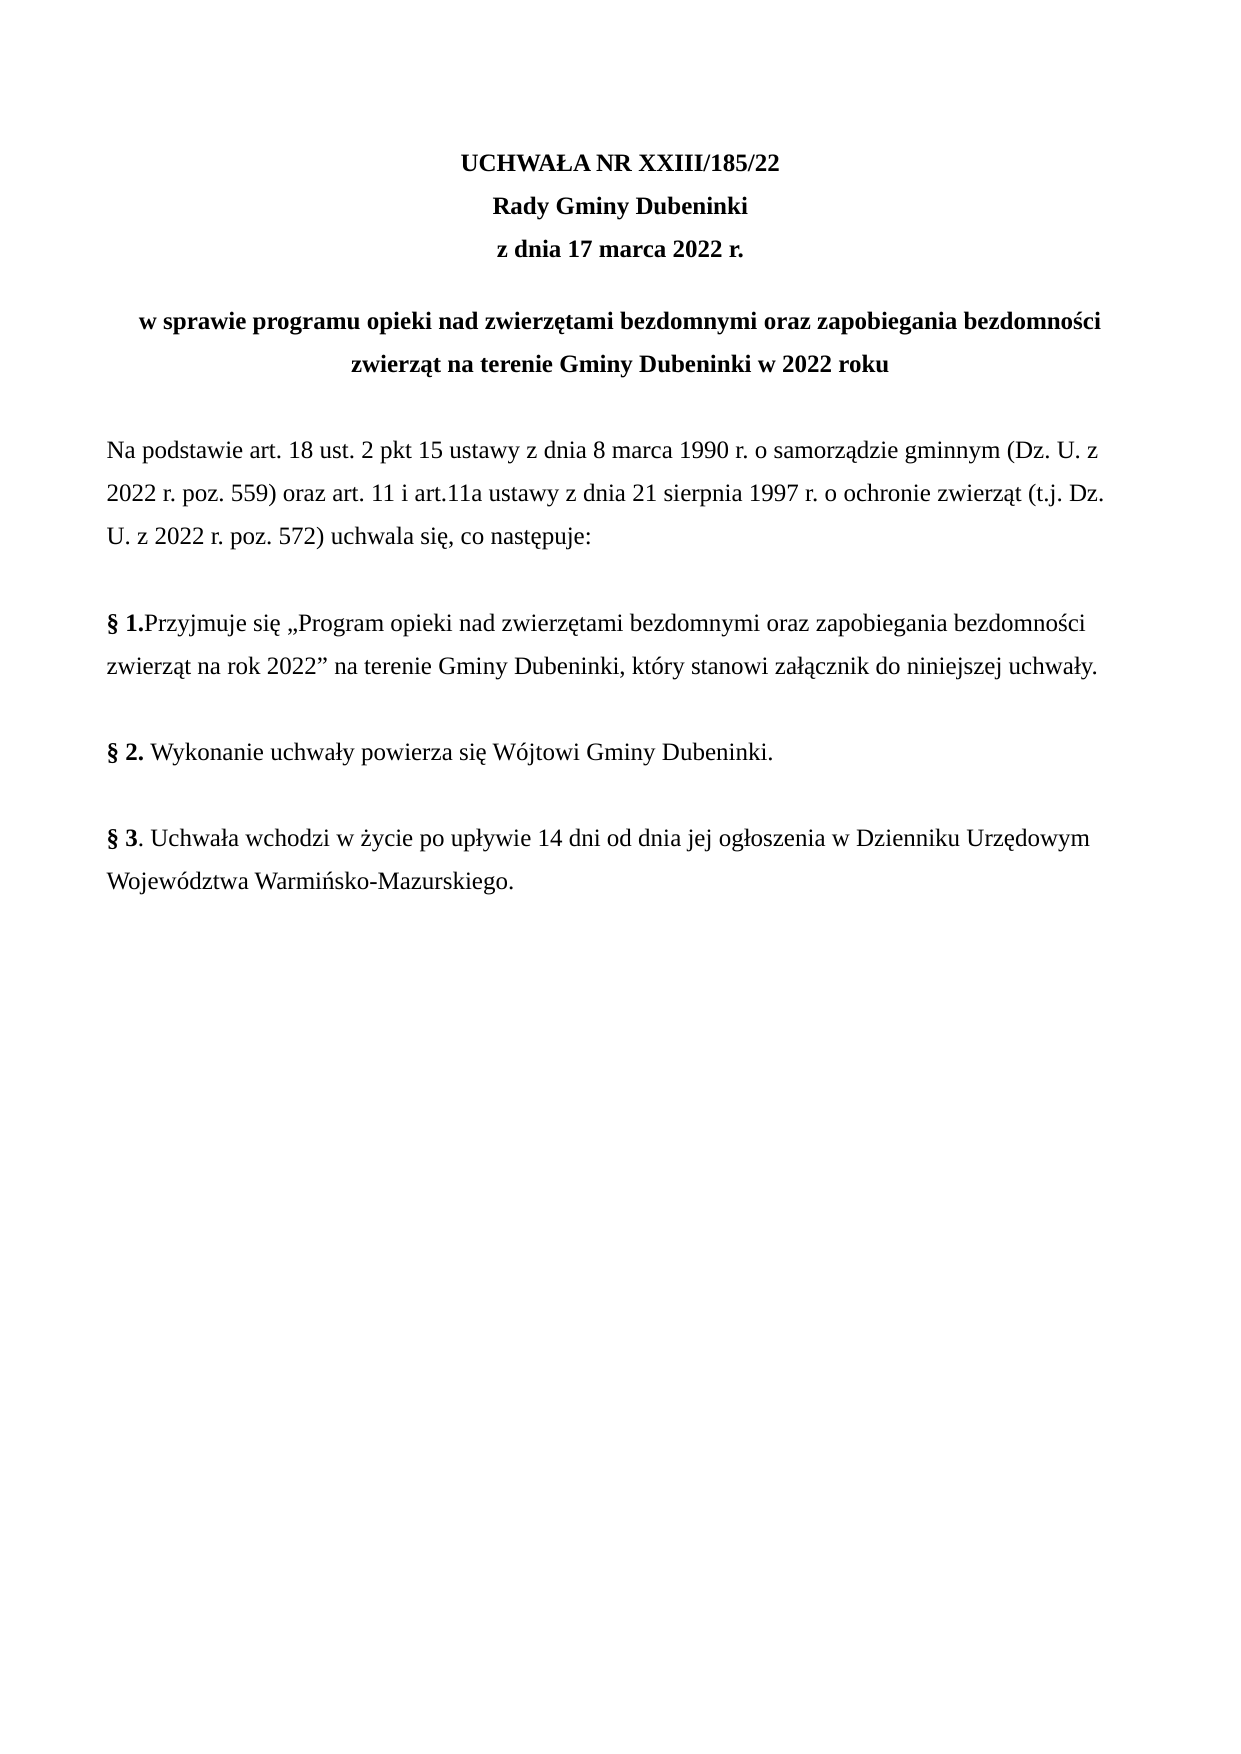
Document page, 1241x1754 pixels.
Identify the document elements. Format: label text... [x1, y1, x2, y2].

text § 3. Uchwała wchodzi w życie po upływie 14 dni od dnia jej ogłoszenia w Dzienniku Urzędowym Województwa Warmińsko-Mazurskiego. [106, 823, 1134, 895]
text w sprawie programu opieki nad zwierzętami bezdomnymi oraz zapobiegania bezdomności zwierząt na terenie Gminy Dubeninki w 2022 roku [106, 306, 1134, 378]
text Na podstawie art. 18 ust. 2 pkt 15 ustawy z dnia 8 marca 1990 r. o samorządzie gminnym (Dz. U. z 2022 r. poz. 559) oraz art. 11 i art.11a ustawy z dnia 21 sierpnia 1997 r. o ochronie zwierząt (t.j. Dz. U. z 2022 r. poz. 572) uchwala się, co następuje: [106, 435, 1134, 550]
text § 1.Przyjmuje się „Program opieki nad zwierzętami bezdomnymi oraz zapobiegania bezdomności zwierząt na rok 2022” na terenie Gminy Dubeninki, który stanowi załącznik do niniejszej uchwały. [106, 608, 1134, 679]
text Rady Gminy Dubeninki [106, 191, 1134, 219]
text z dnia 17 marca 2022 r. [106, 234, 1134, 263]
text UCHWAŁA NR XXIII/185/22 [106, 148, 1134, 176]
text § 2. Wykonanie uchwały powierza się Wójtowi Gminy Dubeninki. [106, 737, 1134, 766]
